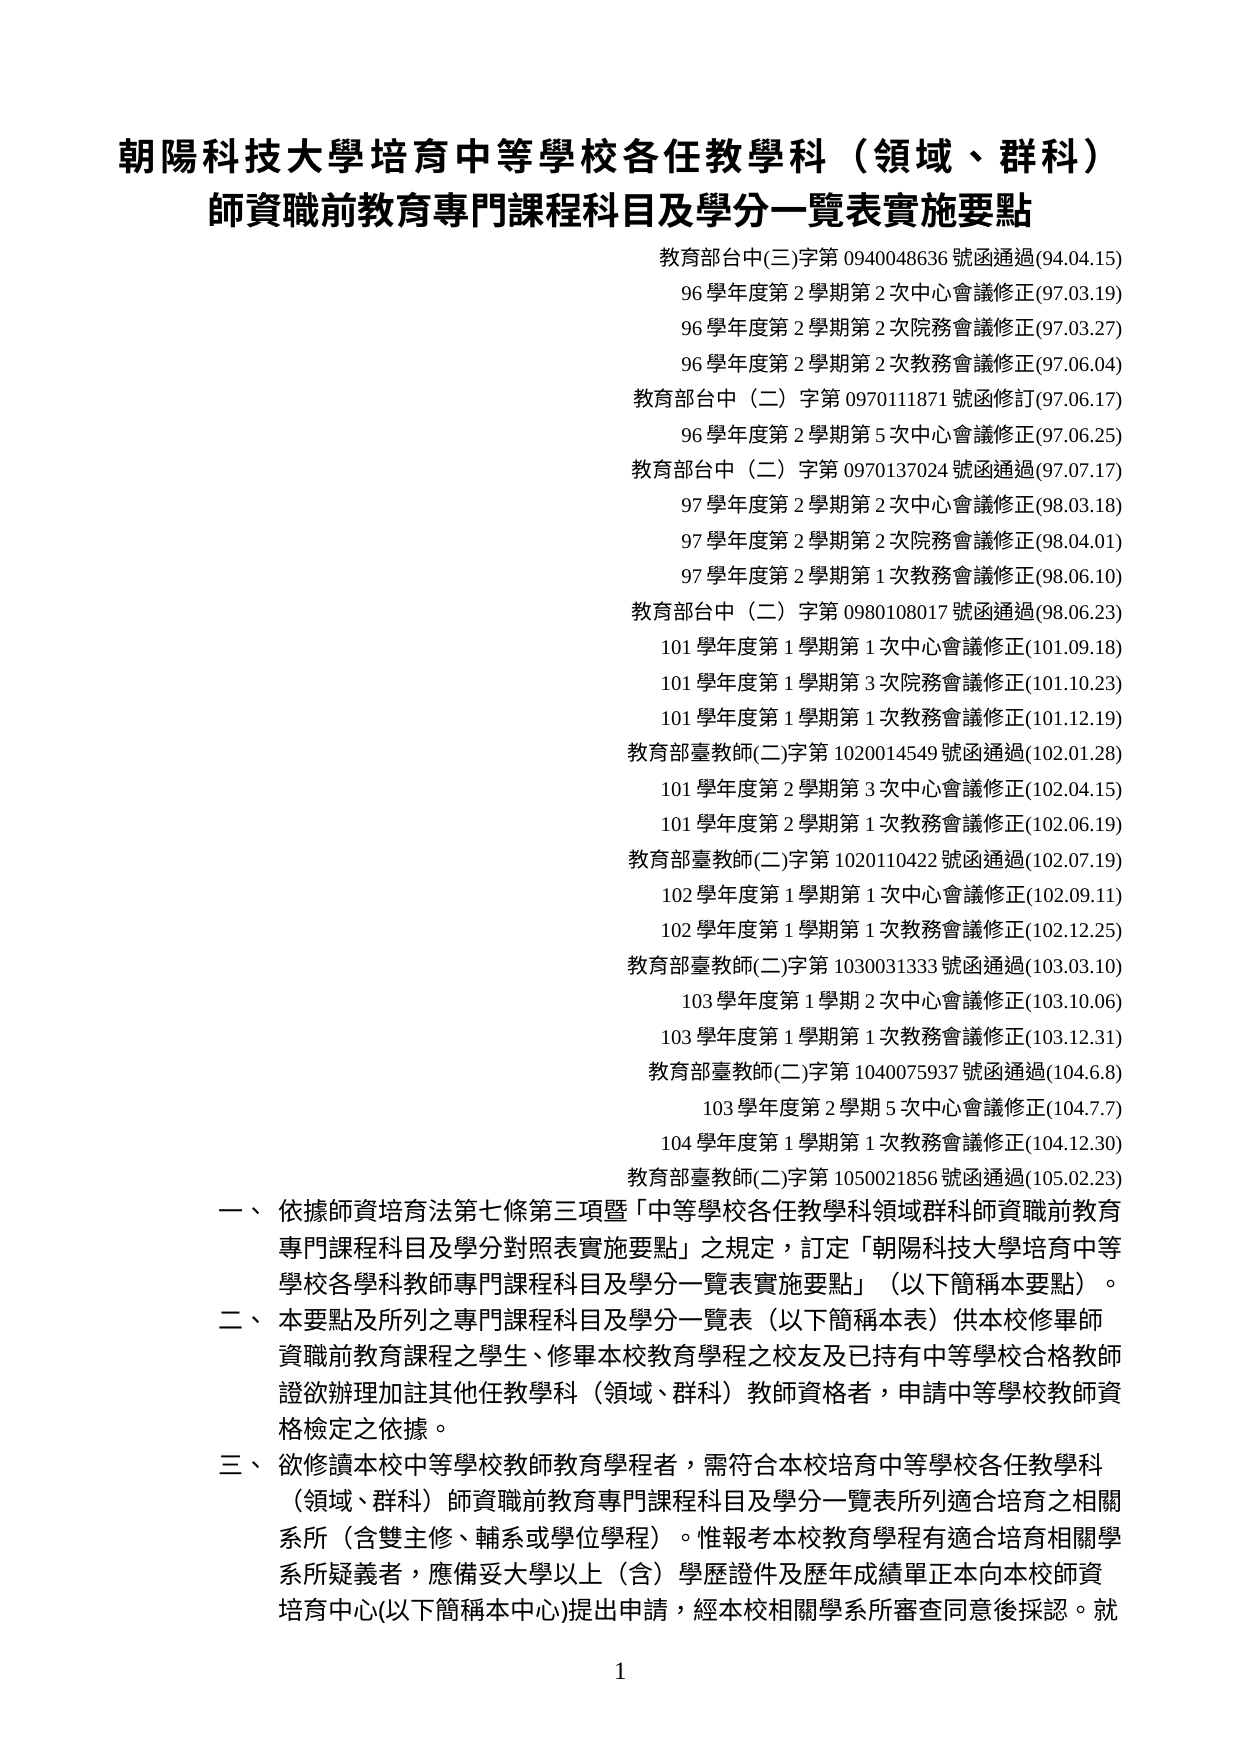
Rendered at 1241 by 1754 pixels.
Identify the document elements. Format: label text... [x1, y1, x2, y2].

text 教育部台中（二）字第0970111871號函修訂(97.06.17) [219, 377, 1122, 413]
text 101學年度第2學期第3次中心會議修正(102.04.15) [219, 767, 1122, 802]
text 96學年度第2學期第2次院務會議修正(97.03.27) [219, 306, 1122, 342]
text 97學年度第2學期第1次教務會議修正(98.06.10) [219, 554, 1122, 590]
text 96學年度第2學期第2次教務會議修正(97.06.04) [219, 342, 1122, 377]
text 101學年度第2學期第1次教務會議修正(102.06.19) [219, 802, 1122, 838]
text 教育部台中（二）字第0980108017號函通過(98.06.23) [219, 590, 1122, 625]
list 本要點及所列之專門課程科目及學分一覽表（以下簡稱本表）供本校修畢師資職前教育課程之學生、修畢本校教育學程之校友及已持有中等學校合格教師證欲辦理加註其他任教學科（領域、群科）教師資格者，申請中等學校教師資格檢定之依據。 [219, 1301, 1122, 1446]
text 教育部臺教師(二)字第1040075937號函通過(104.6.8) [219, 1050, 1122, 1086]
text 教育部臺教師(二)字第1030031333號函通過(103.03.10) [219, 944, 1122, 979]
text 朝陽科技大學培育中等學校各任教學科（領域、群科） [118, 127, 1122, 181]
text 101學年度第1學期第3次院務會議修正(101.10.23) [219, 661, 1122, 696]
list 依據師資培育法第七條第三項暨「中等學校各任教學科領域群科師資職前教育專門課程科目及學分對照表實施要點」之規定，訂定「朝陽科技大學培育中等學校各學科教師專門課程科目及學分一覽表實施要點」（以下簡稱本要點）。 [219, 1192, 1122, 1301]
text 97學年度第2學期第2次院務會議修正(98.04.01) [219, 519, 1122, 554]
text 102學年度第1學期第1次教務會議修正(102.12.25) [219, 908, 1122, 944]
text 101學年度第1學期第1次教務會議修正(101.12.19) [219, 696, 1122, 731]
text 96學年度第2學期第5次中心會議修正(97.06.25) [219, 413, 1122, 448]
text 96學年度第2學期第2次中心會議修正(97.03.19) [219, 271, 1122, 306]
text 教育部台中（二）字第0970137024號函通過(97.07.17) [219, 448, 1122, 483]
list 欲修讀本校中等學校教師教育學程者，需符合本校培育中等學校各任教學科（領域、群科）師資職前教育專門課程科目及學分一覽表所列適合培育之相關系所（含雙主修、輔系或學位學程）。惟報考本校教育學程有適合培育相關學系所疑義者，應備妥大學以上（含）學歷證件及歷年成績單正本向本校師資培育中心(以下簡稱本中心)提出申請，經本校相關學系所審查同意後採認。就 [219, 1446, 1122, 1627]
text 102學年度第1學期第1次中心會議修正(102.09.11) [219, 873, 1122, 908]
text 教育部臺教師(二)字第1020014549號函通過(102.01.28) [219, 731, 1122, 767]
text 103學年度第1學期第1次教務會議修正(103.12.31) [219, 1015, 1122, 1050]
text 104學年度第1學期第1次教務會議修正(104.12.30) [219, 1121, 1122, 1156]
text 教育部臺教師(二)字第1020110422號函通過(102.07.19) [219, 838, 1122, 873]
text 103學年度第2學期5次中心會議修正(104.7.7) [219, 1086, 1122, 1121]
text 103學年度第1學期2次中心會議修正(103.10.06) [219, 979, 1122, 1015]
text 97學年度第2學期第2次中心會議修正(98.03.18) [219, 483, 1122, 519]
text 師資職前教育專門課程科目及學分一覽表實施要點 [118, 181, 1122, 236]
text 教育部臺教師(二)字第1050021856號函通過(105.02.23) [219, 1156, 1122, 1192]
text 101學年度第1學期第1次中心會議修正(101.09.18) [219, 625, 1122, 661]
text 教育部台中(三)字第0940048636號函通過(94.04.15) [219, 236, 1122, 271]
